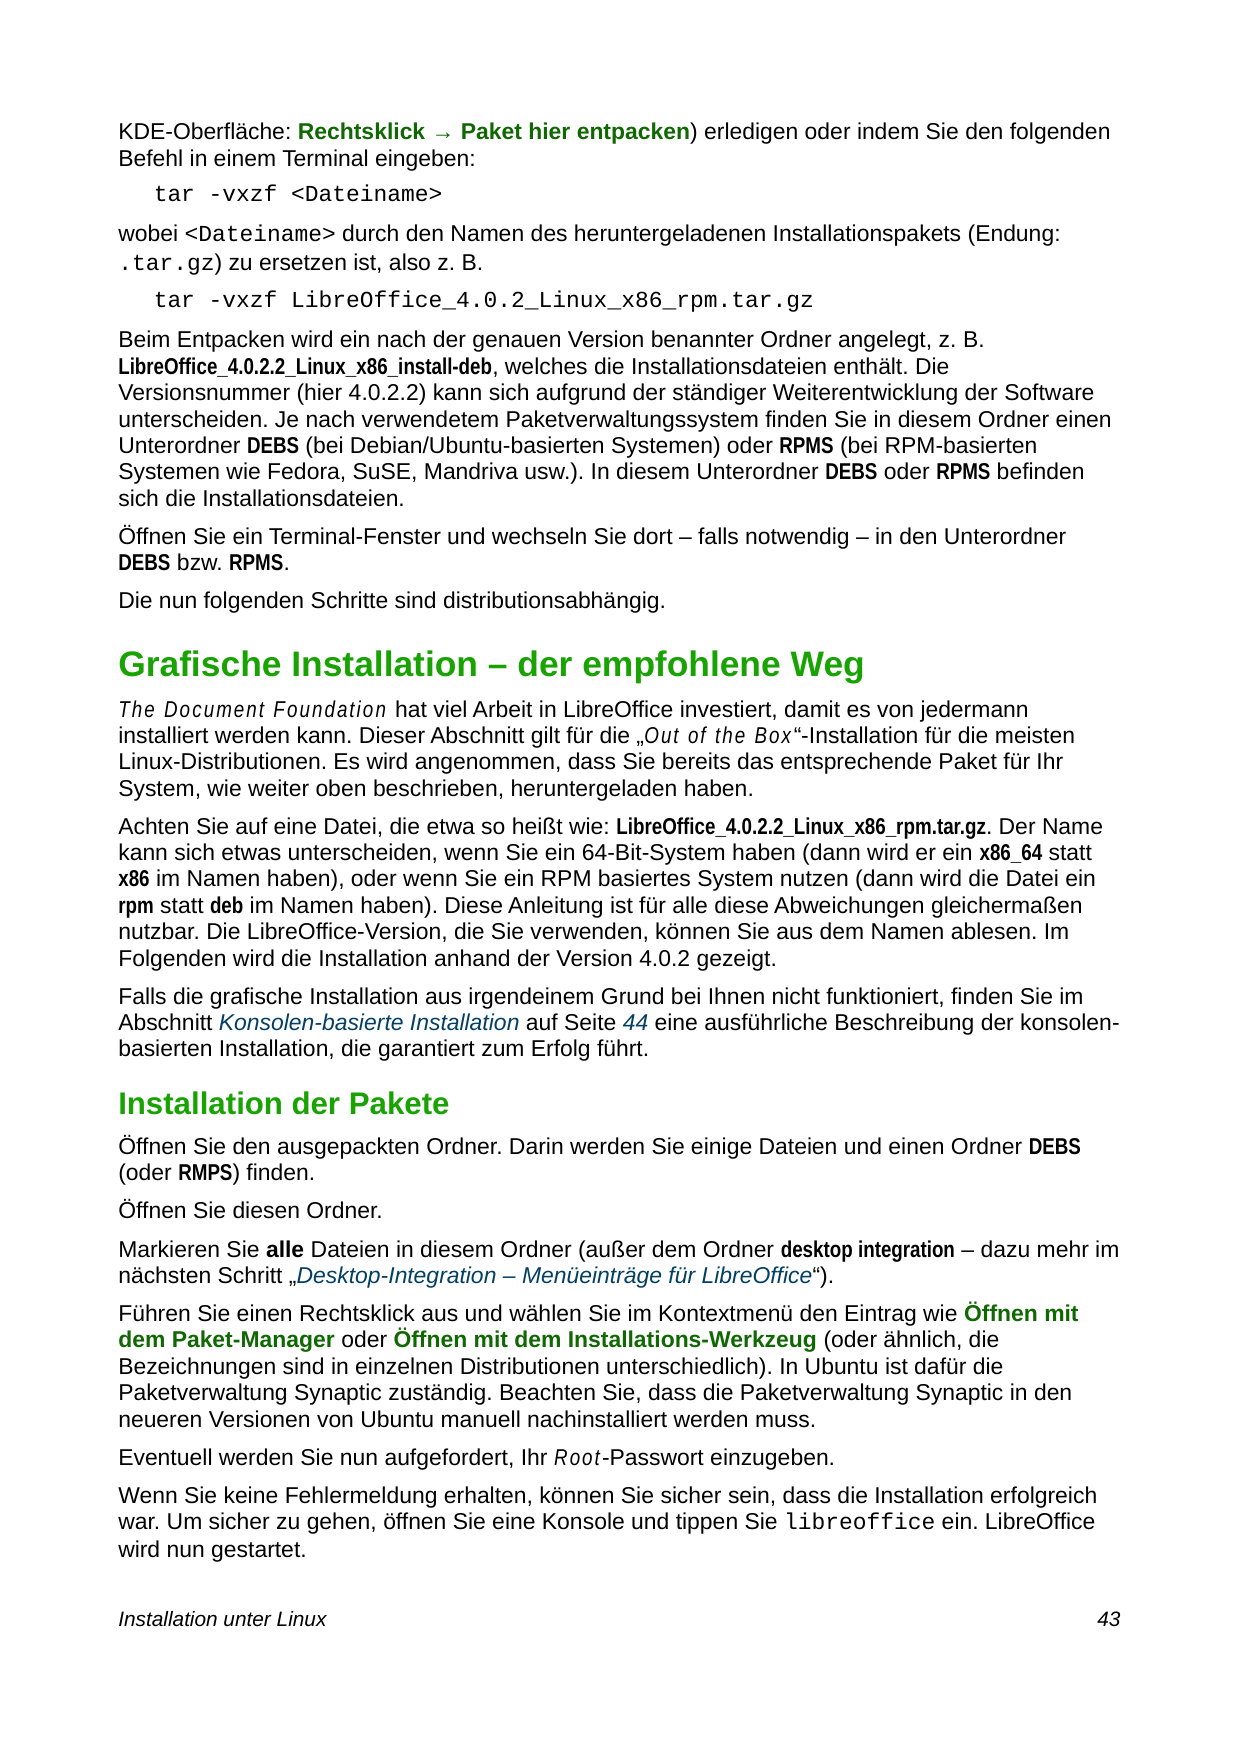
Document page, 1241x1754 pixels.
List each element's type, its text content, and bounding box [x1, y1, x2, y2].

text wobei <Dateiname> durch den Namen des heruntergeladenen Installationspakets (Endung: .tar.gz) zu ersetzen ist, also z. B. [118, 220, 1122, 277]
text Markieren Sie alle Dateien in diesem Ordner (außer dem Ordner desktop integration – dazu mehr im nächsten Schritt „Desktop-Integration – Menüeinträge für LibreOffice“). [118, 1236, 1122, 1288]
text Öffnen Sie den ausgepackten Ordner. Darin werden Sie einige Dateien und einen Ordner DEBS (oder RMPS) finden. [118, 1133, 1122, 1186]
text Eventuell werden Sie nun aufgefordert, Ihr Root-Passwort einzugeben. [118, 1444, 1122, 1470]
text Beim Entpacken wird ein nach der genauen Version benannter Ordner angelegt, z. B. LibreOffice_4.0.2.2_Linux_x86_install-deb, welches die Installationsdateien enthält. Die Versionsnummer (hier 4.0.2.2) kann sich aufgrund der ständiger Weiterentwicklung der Software unterscheiden. Je nach verwendetem Paketverwaltungssystem finden Sie in diesem Ordner einen Unterordner DEBS (bei Debian/Ubuntu-basierten Systemen) oder RPMS (bei RPM-basierten Systemen wie Fedora, SuSE, Mandriva usw.). In diesem Unterordner DEBS oder RPMS befinden sich die Installationsdateien. [118, 326, 1122, 511]
text Falls die grafische Installation aus irgendeinem Grund bei Ihnen nicht funktioniert, finden Sie im Abschnitt Konsolen-basierte Installation auf Seite 44 eine ausführliche Beschreibung der konsolen-basierten Installation, die garantiert zum Erfolg führt. [118, 983, 1122, 1062]
text Öffnen Sie ein Terminal-Fenster und wechseln Sie dort – falls notwendig – in den Unterordner DEBS bzw. RPMS. [118, 523, 1122, 575]
text Öffnen Sie diesen Ordner. [118, 1197, 1122, 1224]
text Achten Sie auf eine Datei, die etwa so heißt wie: LibreOffice_4.0.2.2_Linux_x86_rpm.tar.gz. Der Name kann sich etwas unterscheiden, wenn Sie ein 64-Bit-System haben (dann wird er ein x86_64 statt x86 im Namen haben), oder wenn Sie ein RPM basiertes System nutzen (dann wird die Datei ein rpm statt deb im Namen haben). Diese Anleitung ist für alle diese Abweichungen gleichermaßen nutzbar. Die LibreOffice-Version, die Sie verwenden, können Sie aus dem Namen ablesen. Im Folgenden wird die Installation anhand der Version 4.0.2 gezeigt. [118, 813, 1122, 971]
text Führen Sie einen Rechtsklick aus und wählen Sie im Kontextmenü den Eintrag wie Öffnen mit dem Paket-Manager oder Öffnen mit dem Installations-Werkzeug (oder ähnlich, die Bezeichnungen sind in einzelnen Distributionen unterschiedlich). In Ubuntu ist dafür die Paketverwaltung Synaptic zuständig. Beachten Sie, dass die Paketverwaltung Synaptic in den neueren Versionen von Ubuntu manuell nachinstalliert werden muss. [118, 1300, 1122, 1432]
text KDE-Oberfläche: Rechtsklick → Paket hier entpacken) erledigen oder indem Sie den folgenden Befehl in einem Terminal eingeben: [118, 118, 1122, 171]
subtitle Installation der Pakete [118, 1085, 1122, 1121]
text Die nun folgenden Schritte sind distributionsabhängig. [118, 587, 1122, 613]
text The Document Foundation hat viel Arbeit in LibreOffice investiert, damit es von jedermann installiert werden kann. Dieser Abschnitt gilt für die „Out of the Box“-Installation für die meisten Linux-Distributionen. Es wird angenommen, dass Sie bereits das entsprechende Paket für Ihr System, wie weiter oben beschrieben, heruntergeladen haben. [118, 696, 1122, 801]
subtitle Grafische Installation – der empfohlene Weg [118, 643, 1122, 684]
text Wenn Sie keine Fehlermeldung erhalten, können Sie sicher sein, dass die Installation erfolgreich war. Um sicher zu gehen, öffnen Sie eine Konsole und tippen Sie libreoffice ein. LibreOffice wird nun gestartet. [118, 1482, 1122, 1563]
text tar -vxzf <Dateiname> [153, 183, 1122, 208]
text tar -vxzf LibreOffice_4.0.2_Linux_x86_rpm.tar.gz [153, 289, 1122, 315]
